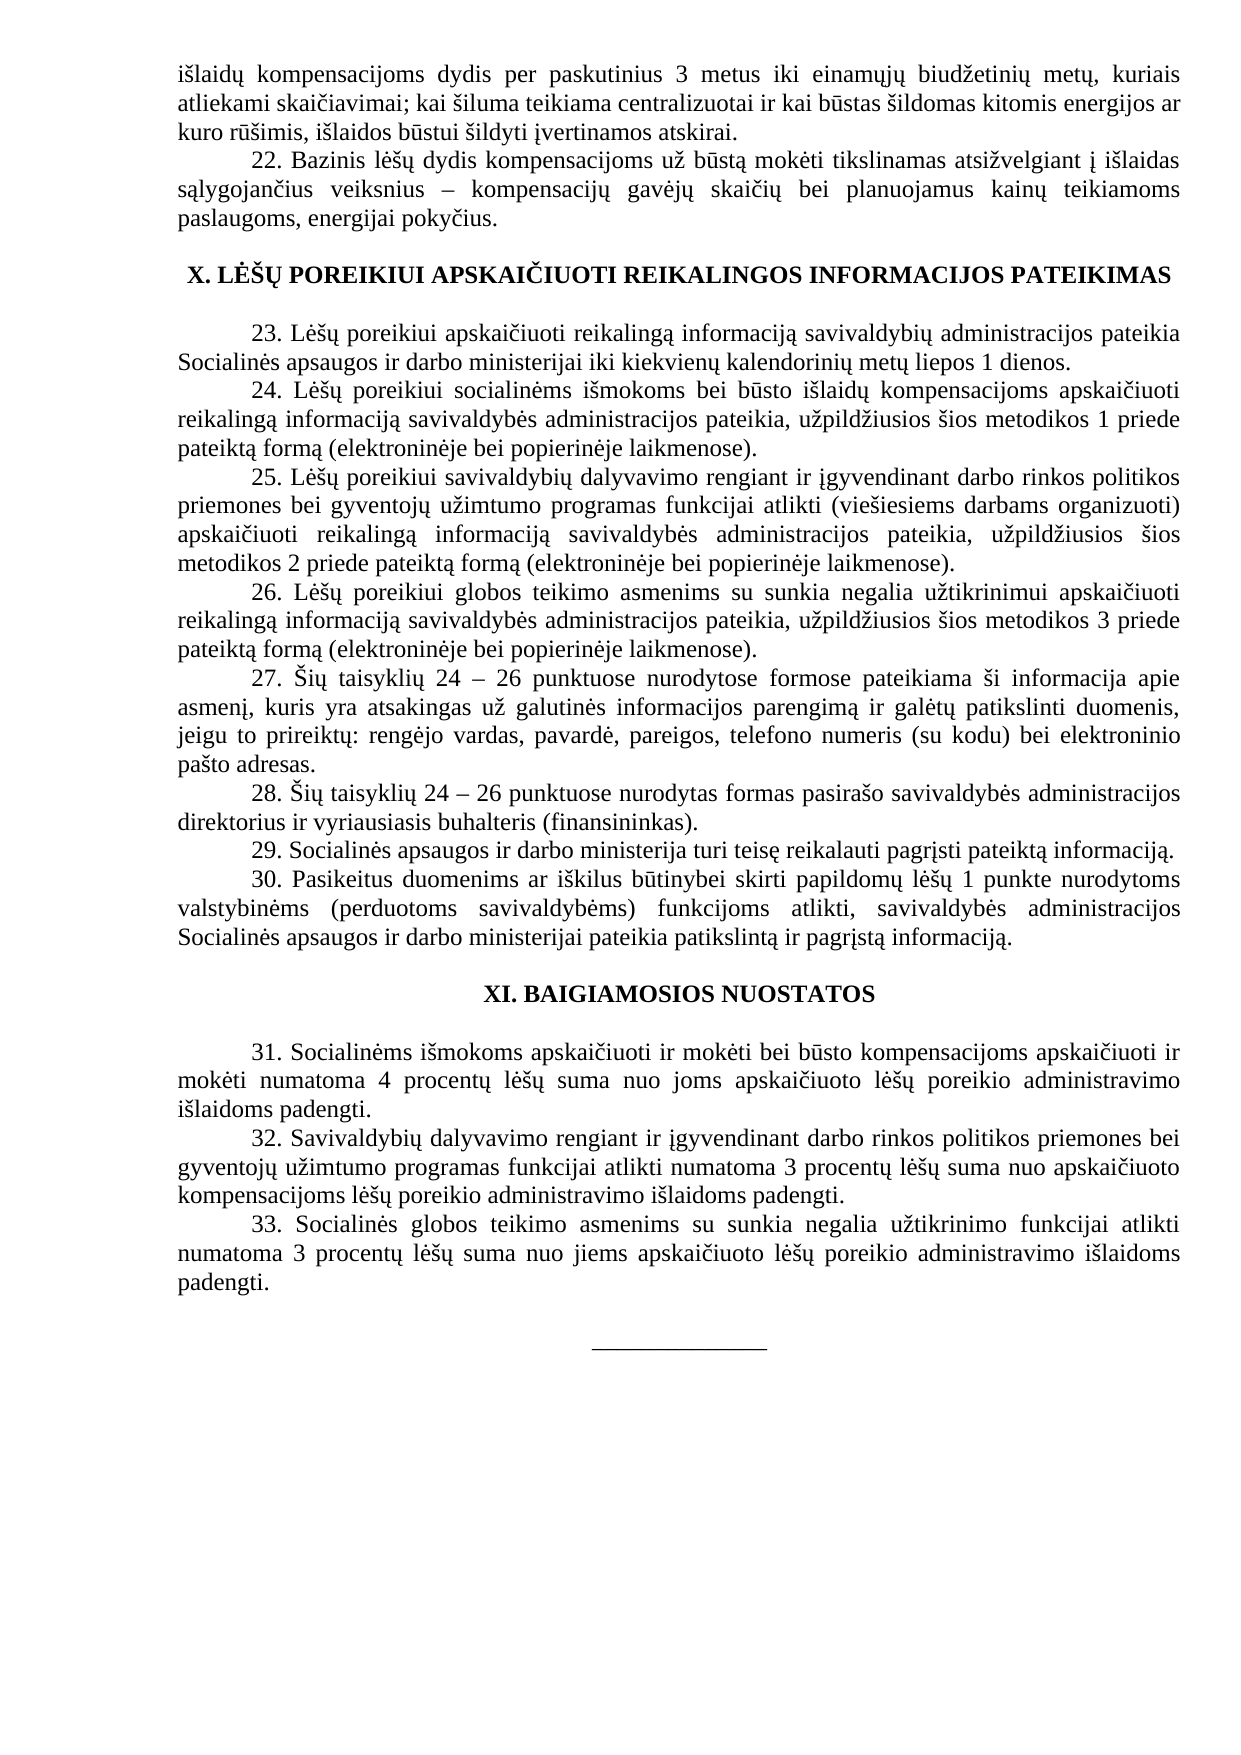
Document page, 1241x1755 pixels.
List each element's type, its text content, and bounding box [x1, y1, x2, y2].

text 23. Lėšų poreikiui apskaičiuoti reikalingą informaciją savivaldybių administracijos pateikia Socialinės apsaugos ir darbo ministerijai iki kiekvienų kalendorinių metų liepos 1 dienos. [177, 318, 1181, 375]
text 27. Šių taisyklių 24 – 26 punktuose nurodytose formose pateikiama ši informacija apie asmenį, kuris yra atsakingas už galutinės informacijos parengimą ir galėtų patikslinti duomenis, jeigu to prireiktų: rengėjo vardas, pavardė, pareigos, telefono numeris (su kodu) bei elektroninio pašto adresas. [177, 663, 1181, 778]
text XI. BAIGIAMOSIOS NUOSTATOS [177, 979, 1181, 1008]
text 31. Socialinėms išmokoms apskaičiuoti ir mokėti bei būsto kompensacijoms apskaičiuoti ir mokėti numatoma 4 procentų lėšų suma nuo joms apskaičiuoto lėšų poreikio administravimo išlaidoms padengti. [177, 1037, 1181, 1123]
text išlaidų kompensacijoms dydis per paskutinius 3 metus iki einamųjų biudžetinių metų, kuriais atliekami skaičiavimai; kai šiluma teikiama centralizuotai ir kai būstas šildomas kitomis energijos ar kuro rūšimis, išlaidos būstui šildyti įvertinamos atskirai. [177, 59, 1181, 145]
text 28. Šių taisyklių 24 – 26 punktuose nurodytas formas pasirašo savivaldybės administracijos direktorius ir vyriausiasis buhalteris (finansininkas). [177, 778, 1181, 835]
text ______________ [177, 1324, 1181, 1353]
text X. LĖŠŲ POREIKIUI APSKAIČIUOTI REIKALINGOS INFORMACIJOS PATEIKIMAS [177, 260, 1181, 289]
text 24. Lėšų poreikiui socialinėms išmokoms bei būsto išlaidų kompensacijoms apskaičiuoti reikalingą informaciją savivaldybės administracijos pateikia, užpildžiusios šios metodikos 1 priede pateiktą formą (elektroninėje bei popierinėje laikmenose). [177, 375, 1181, 462]
text 30. Pasikeitus duomenims ar iškilus būtinybei skirti papildomų lėšų 1 punkte nurodytoms valstybinėms (perduotoms savivaldybėms) funkcijoms atlikti, savivaldybės administracijos Socialinės apsaugos ir darbo ministerijai pateikia patikslintą ir pagrįstą informaciją. [177, 864, 1181, 950]
text 26. Lėšų poreikiui globos teikimo asmenims su sunkia negalia užtikrinimui apskaičiuoti reikalingą informaciją savivaldybės administracijos pateikia, užpildžiusios šios metodikos 3 priede pateiktą formą (elektroninėje bei popierinėje laikmenose). [177, 577, 1181, 663]
text 33. Socialinės globos teikimo asmenims su sunkia negalia užtikrinimo funkcijai atlikti numatoma 3 procentų lėšų suma nuo jiems apskaičiuoto lėšų poreikio administravimo išlaidoms padengti. [177, 1209, 1181, 1295]
text 29. Socialinės apsaugos ir darbo ministerija turi teisę reikalauti pagrįsti pateiktą informaciją. [177, 835, 1181, 864]
text 25. Lėšų poreikiui savivaldybių dalyvavimo rengiant ir įgyvendinant darbo rinkos politikos priemones bei gyventojų užimtumo programas funkcijai atlikti (viešiesiems darbams organizuoti) apskaičiuoti reikalingą informaciją savivaldybės administracijos pateikia, užpildžiusios šios metodikos 2 priede pateiktą formą (elektroninėje bei popierinėje laikmenose). [177, 462, 1181, 577]
text 22. Bazinis lėšų dydis kompensacijoms už būstą mokėti tikslinamas atsižvelgiant į išlaidas sąlygojančius veiksnius – kompensacijų gavėjų skaičių bei planuojamus kainų teikiamoms paslaugoms, energijai pokyčius. [177, 145, 1181, 232]
text 32. Savivaldybių dalyvavimo rengiant ir įgyvendinant darbo rinkos politikos priemones bei gyventojų užimtumo programas funkcijai atlikti numatoma 3 procentų lėšų suma nuo apskaičiuoto kompensacijoms lėšų poreikio administravimo išlaidoms padengti. [177, 1123, 1181, 1209]
